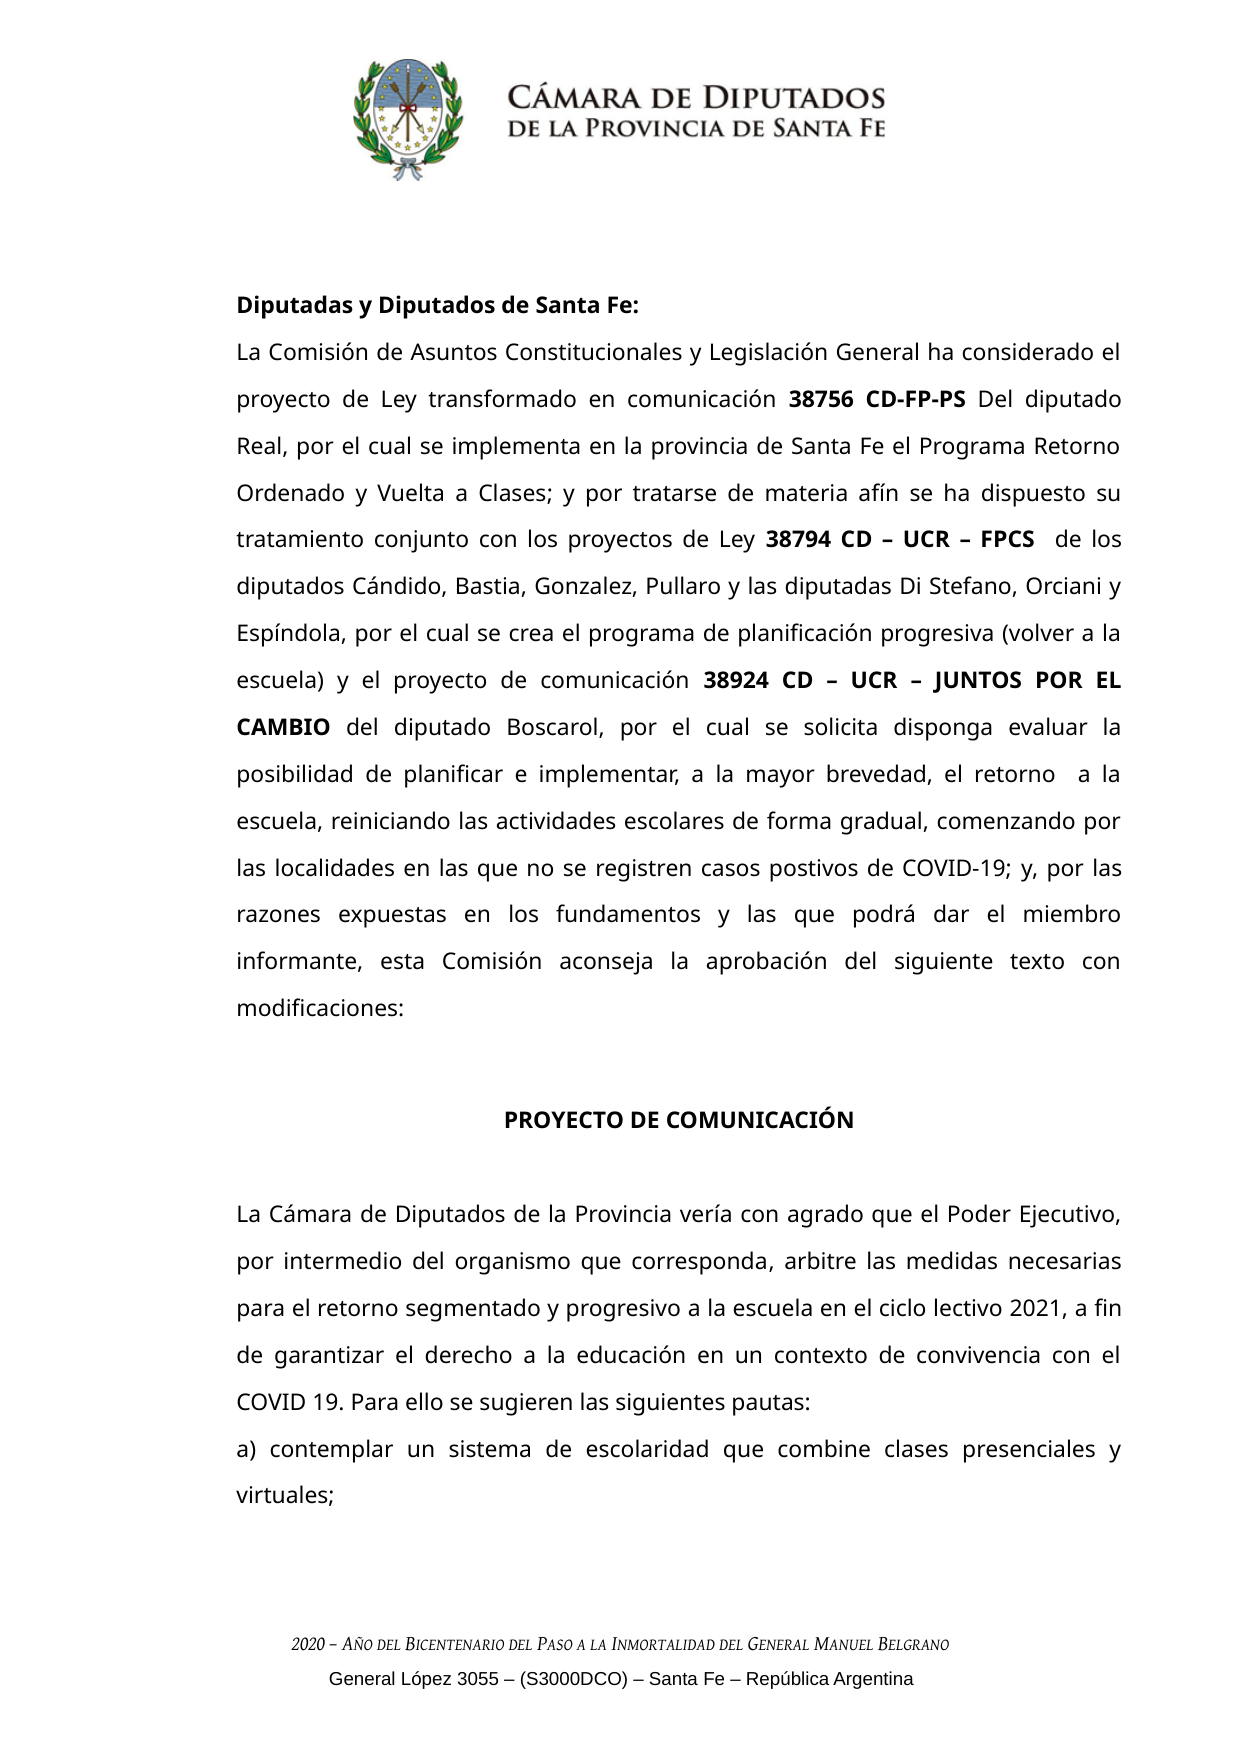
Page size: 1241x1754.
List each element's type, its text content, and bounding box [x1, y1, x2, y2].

text La Comisión de Asuntos Constitucionales y Legislación General ha considerado el proyecto de Ley transformado en comunicación 38756 CD-FP-PS Del diputado Real, por el cual se implementa en la provincia de Santa Fe el Programa Retorno Ordenado y Vuelta a Clases; y por tratarse de materia afín se ha dispuesto su tratamiento conjunto con los proyectos de Ley 38794 CD – UCR – FPCS de los diputados Cándido, Bastia, Gonzalez, Pullaro y las diputadas Di Stefano, Orciani y Espíndola, por el cual se crea el programa de planificación progresiva (volver a la escuela) y el proyecto de comunicación 38924 CD – UCR – JUNTOS POR EL CAMBIO del diputado Boscarol, por el cual se solicita disponga evaluar la posibilidad de planificar e implementar, a la mayor brevedad, el retorno a la escuela, reiniciando las actividades escolares de forma gradual, comenzando por las localidades en las que no se registren casos postivos de COVID-19; y, por las razones expuestas en los fundamentos y las que podrá dar el miembro informante, esta Comisión aconseja la aprobación del siguiente texto con modificaciones: [236, 336, 1122, 1023]
text Diputadas y Diputados de Santa Fe: [236, 289, 1122, 320]
text PROYECTO DE COMUNICACIÓN [236, 1104, 1122, 1136]
text a) contemplar un sistema de escolaridad que combine clases presenciales y virtuales; [236, 1432, 1122, 1511]
text La Cámara de Diputados de la Provincia vería con agrado que el Poder Ejecutivo, por intermedio del organismo que corresponda, arbitre las medidas necesarias para el retorno segmentado y progresivo a la escuela en el ciclo lectivo 2021, a fin de garantizar el derecho a la educación en un contexto de convivencia con el COVID 19. Para ello se sugieren las siguientes pautas: [236, 1198, 1122, 1417]
